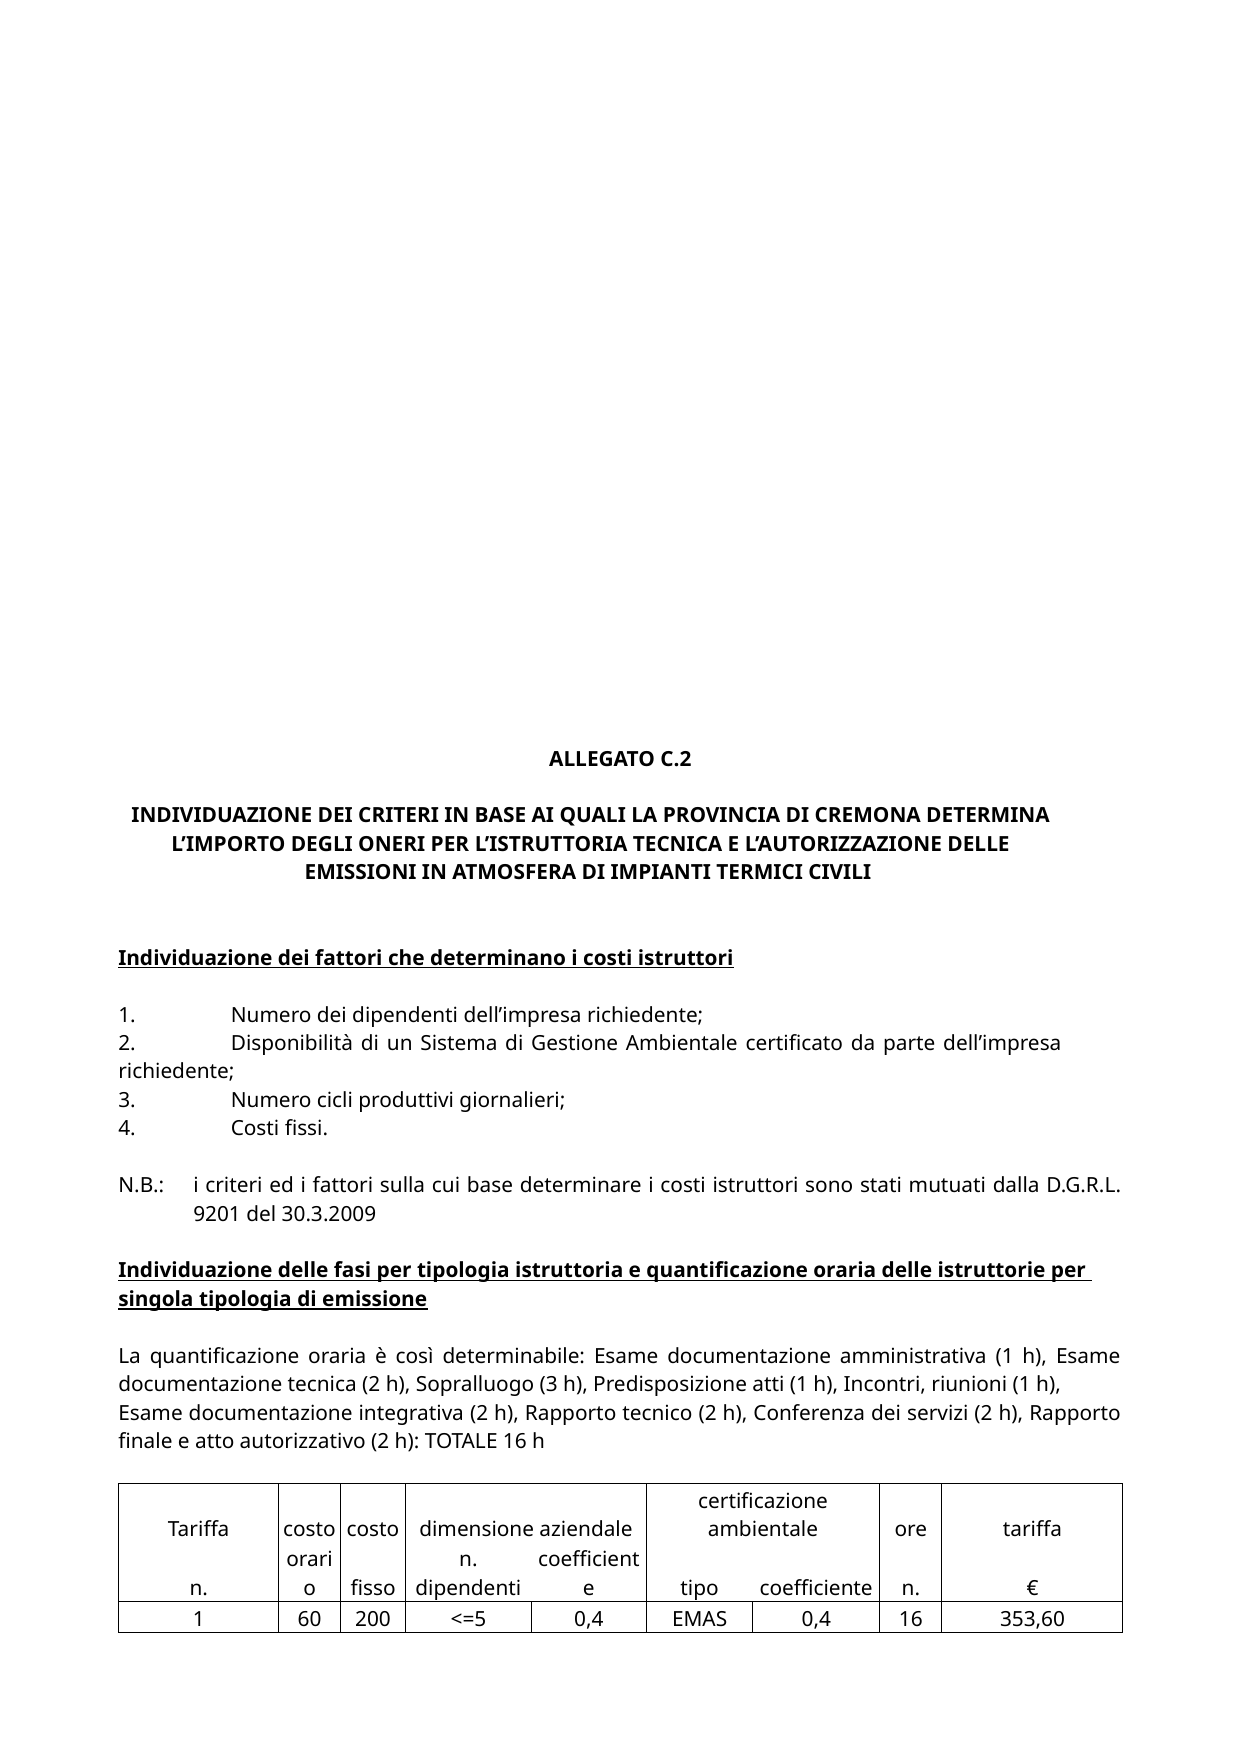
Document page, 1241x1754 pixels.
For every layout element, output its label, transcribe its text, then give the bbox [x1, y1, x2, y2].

table_cell fisso [341, 1543, 405, 1601]
list Numero cicli produttivi giornalieri; [118, 1085, 1063, 1113]
text N.B.: i criteri ed i fattori sulla cui base determinare i costi istruttori sono stati mutuati dalla D.G.R.L. 9201 del 30.3.2009 [118, 1170, 1122, 1227]
list Costi fissi. [118, 1113, 1063, 1142]
table_header tariffa [942, 1484, 1122, 1543]
text Individuazione delle fasi per tipologia istruttoria e quantificazione oraria delle istruttorie per singola tipologia di emissione [118, 1256, 1122, 1312]
table_cell 353,60 [942, 1602, 1122, 1632]
table_cell 60 [279, 1602, 340, 1632]
table_cell n. [880, 1543, 941, 1601]
table_header certificazione ambientale [647, 1484, 879, 1543]
table_cell EMAS [647, 1602, 752, 1632]
table_cell 200 [341, 1602, 405, 1632]
table_header dimensione aziendale [406, 1484, 646, 1543]
table_header costo [341, 1484, 405, 1543]
text ALLEGATO C.2 [118, 744, 1122, 772]
table_header ore [880, 1484, 941, 1543]
table_header costo [279, 1484, 340, 1543]
table_cell coefficiente [531, 1543, 646, 1601]
table_header Tariffa [119, 1484, 278, 1543]
table_cell tipo [647, 1543, 752, 1601]
text Esame documentazione integrativa (2 h), Rapporto tecnico (2 h), Conferenza dei servizi (2 h), Rapporto finale e atto autorizzativo (2 h): TOTALE 16 h [118, 1398, 1122, 1455]
text La quantificazione oraria è così determinabile: Esame documentazione amministrativa (1 h), Esame documentazione tecnica (2 h), Sopralluogo (3 h), Predisposizione atti (1 h), Incontri, riunioni (1 h), [118, 1341, 1122, 1398]
table_cell coefficiente [753, 1543, 879, 1601]
list Numero dei dipendenti dell’impresa richiedente; [118, 1000, 1063, 1028]
table_cell 0,4 [532, 1602, 646, 1632]
table_cell n. [119, 1543, 278, 1601]
text Individuazione dei fattori che determinano i costi istruttori [118, 943, 1122, 971]
table_cell n. dipendenti [406, 1543, 531, 1601]
table_cell € [942, 1543, 1122, 1601]
table_cell <=5 [406, 1602, 531, 1632]
table_cell 16 [880, 1602, 941, 1632]
table_cell 0,4 [753, 1602, 879, 1632]
table_cell 1 [119, 1602, 278, 1632]
text INDIVIDUAZIONE DEI CRITERI IN BASE AI QUALI LA PROVINCIA DI CREMONA DETERMINA L’IMPORTO DEGLI ONERI PER L’ISTRUTTORIA tecnica e l’autorizzazione delle emissioni in atmosfera DI IMPIANTI TERMICI CIVILI [118, 801, 1063, 886]
table_cell orario [279, 1543, 340, 1601]
list Disponibilità di un Sistema di Gestione Ambientale certificato da parte dell’impresa richiedente; [118, 1028, 1063, 1085]
